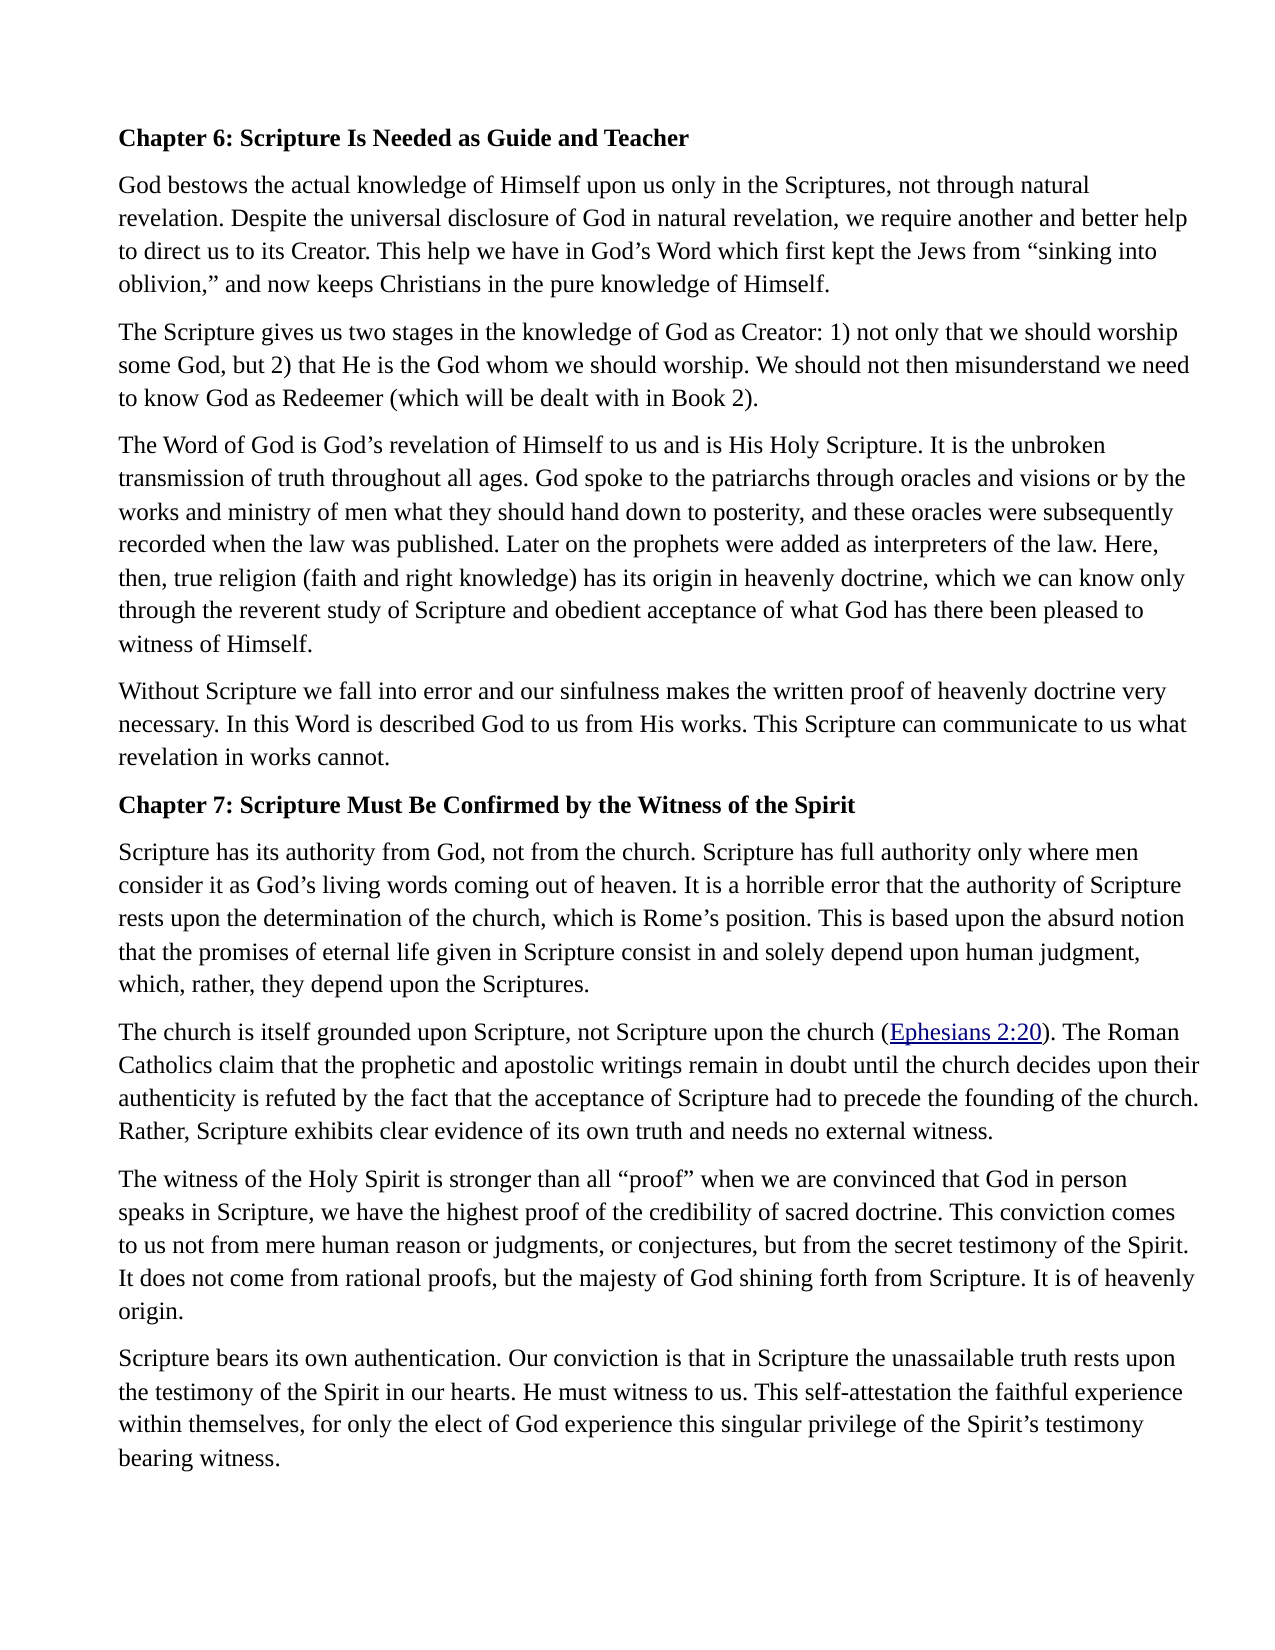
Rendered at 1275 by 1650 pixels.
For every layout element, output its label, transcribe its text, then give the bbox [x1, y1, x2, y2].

text God bestows the actual knowledge of Himself upon us only in the Scriptures, not through natural revelation. Despite the universal disclosure of God in natural revelation, we require another and better help to direct us to its Creator. This help we have in God’s Word which first kept the Jews from “sinking into oblivion,” and now keeps Christians in the pure knowledge of Himself. [118, 170, 1200, 298]
text Chapter 7: Scripture Must Be Confirmed by the Witness of the Spirit [118, 790, 1200, 819]
text Chapter 6: Scripture Is Needed as Guide and Teacher [118, 123, 1200, 151]
text Without Scripture we fall into error and our sinfulness makes the written proof of heavenly doctrine very necessary. In this Word is described God to us from His works. This Scripture can communicate to us what revelation in works cannot. [118, 676, 1200, 771]
text Scripture bears its own authentication. Our conviction is that in Scripture the unassailable truth rests upon the testimony of the Spirit in our hearts. He must witness to us. This self-attestation the faithful experience within themselves, for only the elect of God experience this singular privilege of the Spirit’s testimony bearing witness. [118, 1343, 1200, 1471]
text The church is itself grounded upon Scripture, not Scripture upon the church (Ephesians 2:20). The Roman Catholics claim that the prophetic and apostolic writings remain in doubt until the church decides upon their authenticity is re­futed by the fact that the acceptance of Scripture had to pre­cede the founding of the church. Rather, Scripture exhibits clear evidence of its own truth and needs no external witness. [118, 1017, 1200, 1145]
text The Scripture gives us two stages in the knowledge of God as Creator: 1) not only that we should worship some God, but 2) that He is the God whom we should worship. We should not then misunderstand we need to know God as Redeemer (which will be dealt with in Book 2). [118, 317, 1200, 412]
text The witness of the Holy Spirit is stronger than all “proof” when we are convinced that God in person speaks in Scripture, we have the highest proof of the credibility of sacred doctrine. This conviction comes to us not from mere human reason or judgments, or conjectures, but from the secret testimony of the Spirit. It does not come from rational proofs, but the majesty of God shining forth from Scripture. It is of heavenly origin. [118, 1164, 1200, 1325]
text Scripture has its authority from God, not from the church. Scripture has full authority only where men consider it as God’s living words coming out of heaven. It is a horrible error that the authority of Scripture rests upon the determination of the church, which is Rome’s position. This is based upon the absurd notion that the promises of eternal life given in Scripture consist in and solely depend upon human judgment, which, rather, they depend upon the Scriptures. [118, 837, 1200, 998]
text The Word of God is God’s revelation of Himself to us and is His Holy Scripture. It is the unbroken transmission of truth throughout all ages. God spoke to the patriarchs through oracles and visions or by the works and ministry of men what they should hand down to posterity, and these oracles were subsequently recorded when the law was published. Later on the prophets were added as interpreters of the law. Here, then, true religion (faith and right knowledge) has its origin in heavenly doctrine, which we can know only through the rev­erent study of Scripture and obedient acceptance of what God has there been pleased to witness of Himself. [118, 431, 1200, 657]
